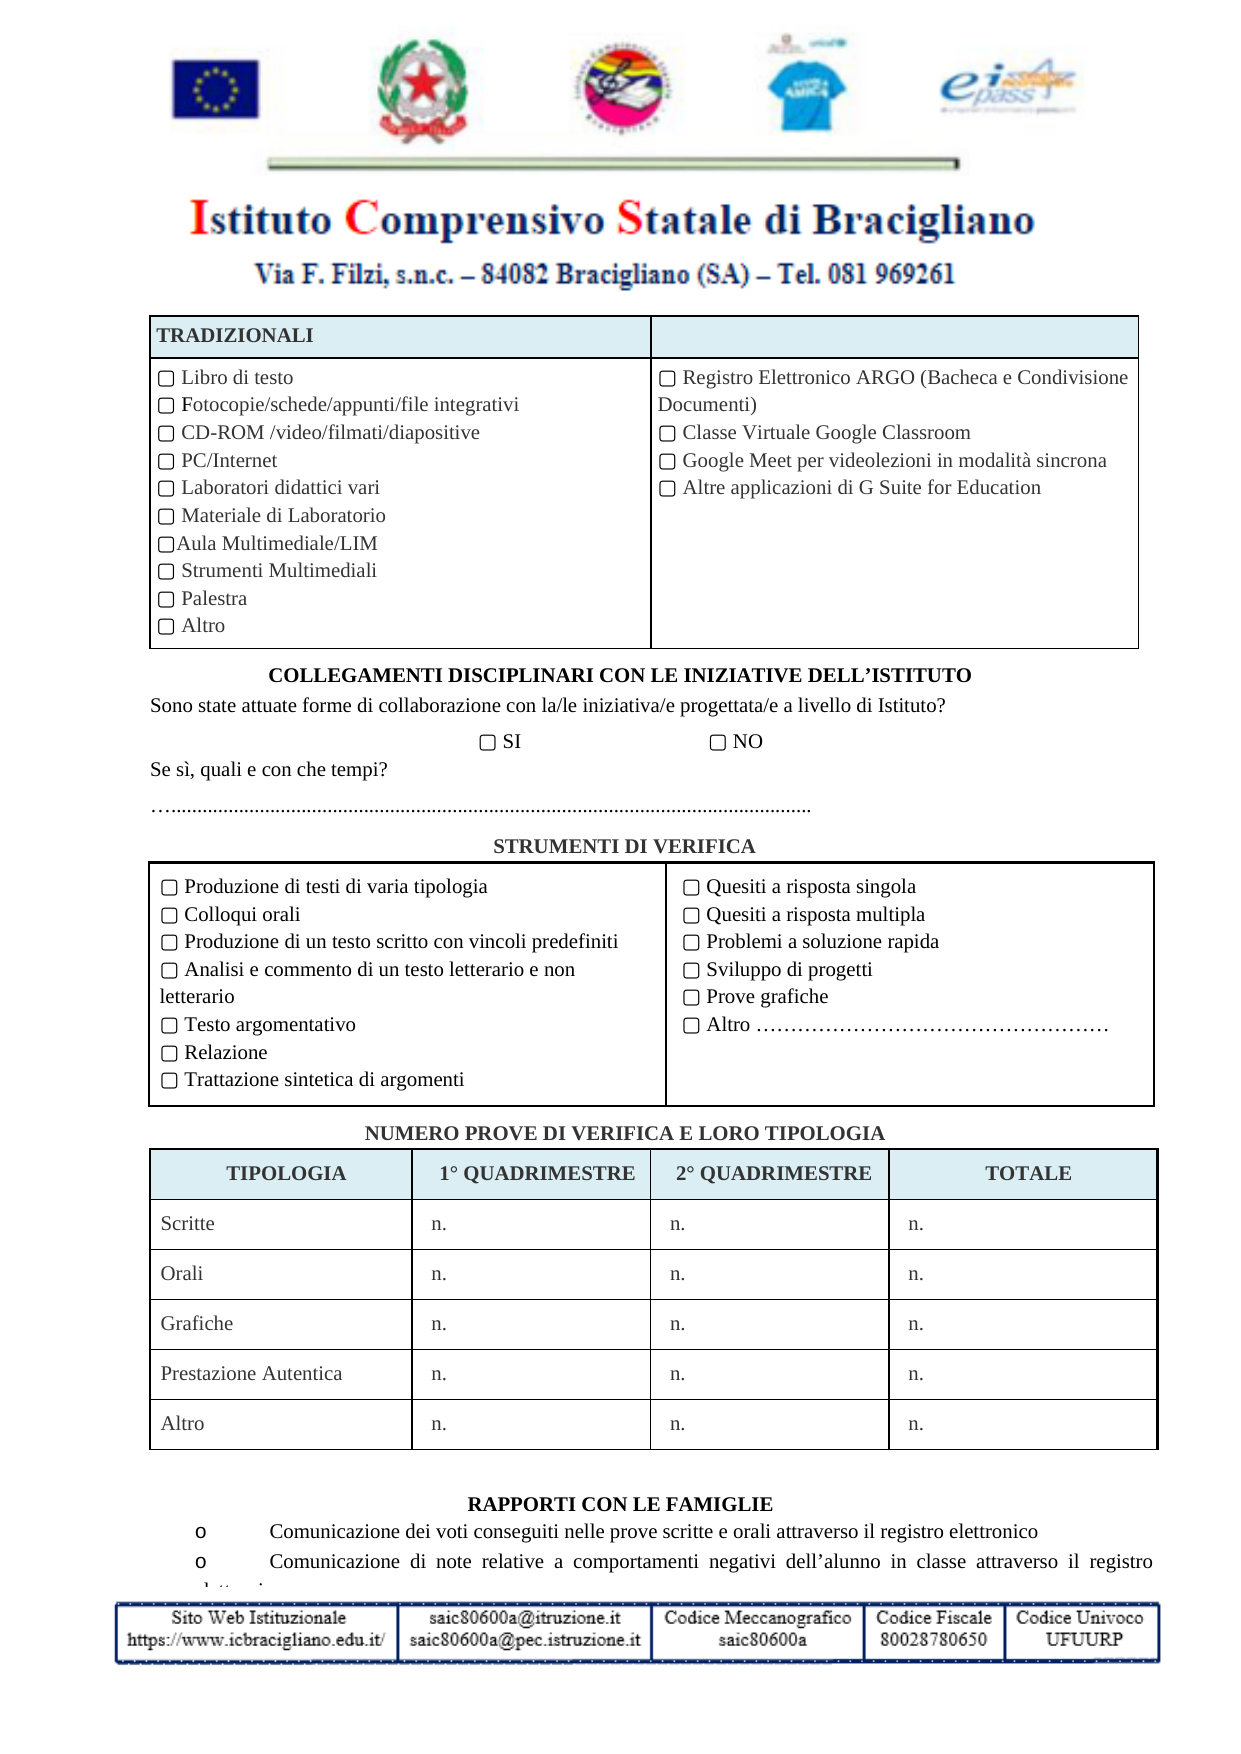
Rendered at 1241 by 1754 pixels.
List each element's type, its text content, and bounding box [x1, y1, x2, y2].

table_cell n. [651, 1350, 888, 1399]
table_cell n. [890, 1400, 1156, 1449]
table_cell n. [413, 1250, 650, 1299]
list Comunicazione dei voti conseguiti nelle prove scritte e orali attraverso il registro elettronico [194, 1519, 1091, 1545]
text Sono state attuate forme di collaborazione con la/le iniziativa/e progettata/e a livello di Istituto? [150, 693, 1091, 717]
table_cell Prestazione Autentica [151, 1350, 411, 1399]
table_cell n. [651, 1300, 888, 1349]
table_cell n. [413, 1200, 650, 1249]
table_cell n. [413, 1300, 650, 1349]
table_cell n. [651, 1250, 888, 1299]
table_header 2° QUADRIMESTRE [651, 1150, 888, 1199]
table_cell n. [890, 1350, 1156, 1399]
table_cell n. [651, 1200, 888, 1249]
table_cell n. [413, 1350, 650, 1399]
table_cell n. [890, 1300, 1156, 1349]
text …........................................................................................................................... [150, 792, 1091, 817]
table_cell Scritte [151, 1200, 411, 1249]
table_header TIPOLOGIA [151, 1150, 411, 1199]
table_cell ▢ Registro Elettronico ARGO (Bacheca e Condivisione Documenti) ▢ Classe Virtuale Google Classroom ▢ Google Meet per videolezioni in modalità sincrona ▢ Altre applicazioni di G Suite for Education [652, 359, 1138, 647]
table_header [652, 317, 1138, 357]
table_cell Altro [151, 1400, 411, 1449]
table_cell n. [651, 1400, 888, 1449]
table_cell n. [890, 1200, 1156, 1249]
text ▢ SI ▢ NO [150, 729, 1091, 753]
text COLLEGAMENTI DISCIPLINARI CON LE INIZIATIVE DELL’ISTITUTO [150, 663, 1091, 687]
table_cell n. [413, 1400, 650, 1449]
table_header TOTALE [890, 1150, 1156, 1199]
table_header ▢ Quesiti a risposta singola ▢ Quesiti a risposta multipla ▢ Problemi a soluzione rapida ▢ Sviluppo di progetti ▢ Prove grafiche ▢ Altro …………………………………………… [667, 864, 1153, 1105]
table_cell Orali [151, 1250, 411, 1299]
text Se sì, quali e con che tempi? [150, 757, 1091, 781]
text RAPPORTI CON LE FAMIGLIE [150, 1492, 1091, 1516]
table_header ▢ Produzione di testi di varia tipologia ▢ Colloqui orali ▢ Produzione di un testo scritto con vincoli predefiniti ▢ Analisi e commento di un testo letterario e non letterario ▢ Testo argomentativo ▢ Relazione ▢ Trattazione sintetica di argomenti [150, 864, 665, 1105]
table_header 1° QUADRIMESTRE [413, 1150, 650, 1199]
table_cell n. [890, 1250, 1156, 1299]
list Comunicazione di note relative a comportamenti negativi dell’alunno in classe attraverso il registro elettronico [194, 1549, 1154, 1587]
text NUMERO PROVE DI VERIFICA E LORO TIPOLOGIA [159, 1121, 1091, 1144]
table_header TRADIZIONALI [151, 317, 650, 357]
table_cell ▢ Libro di testo ▢ Fotocopie/schede/appunti/file integrativi ▢ CD-ROM /video/filmati/diapositive ▢ PC/Internet ▢ Laboratori didattici vari ▢ Materiale di Laboratorio ▢Aula Multimediale/LIM ▢ Strumenti Multimediali ▢ Palestra ▢ Altro [151, 359, 650, 647]
table_cell Grafiche [151, 1300, 411, 1349]
text STRUMENTI DI VERIFICA [158, 834, 1091, 858]
